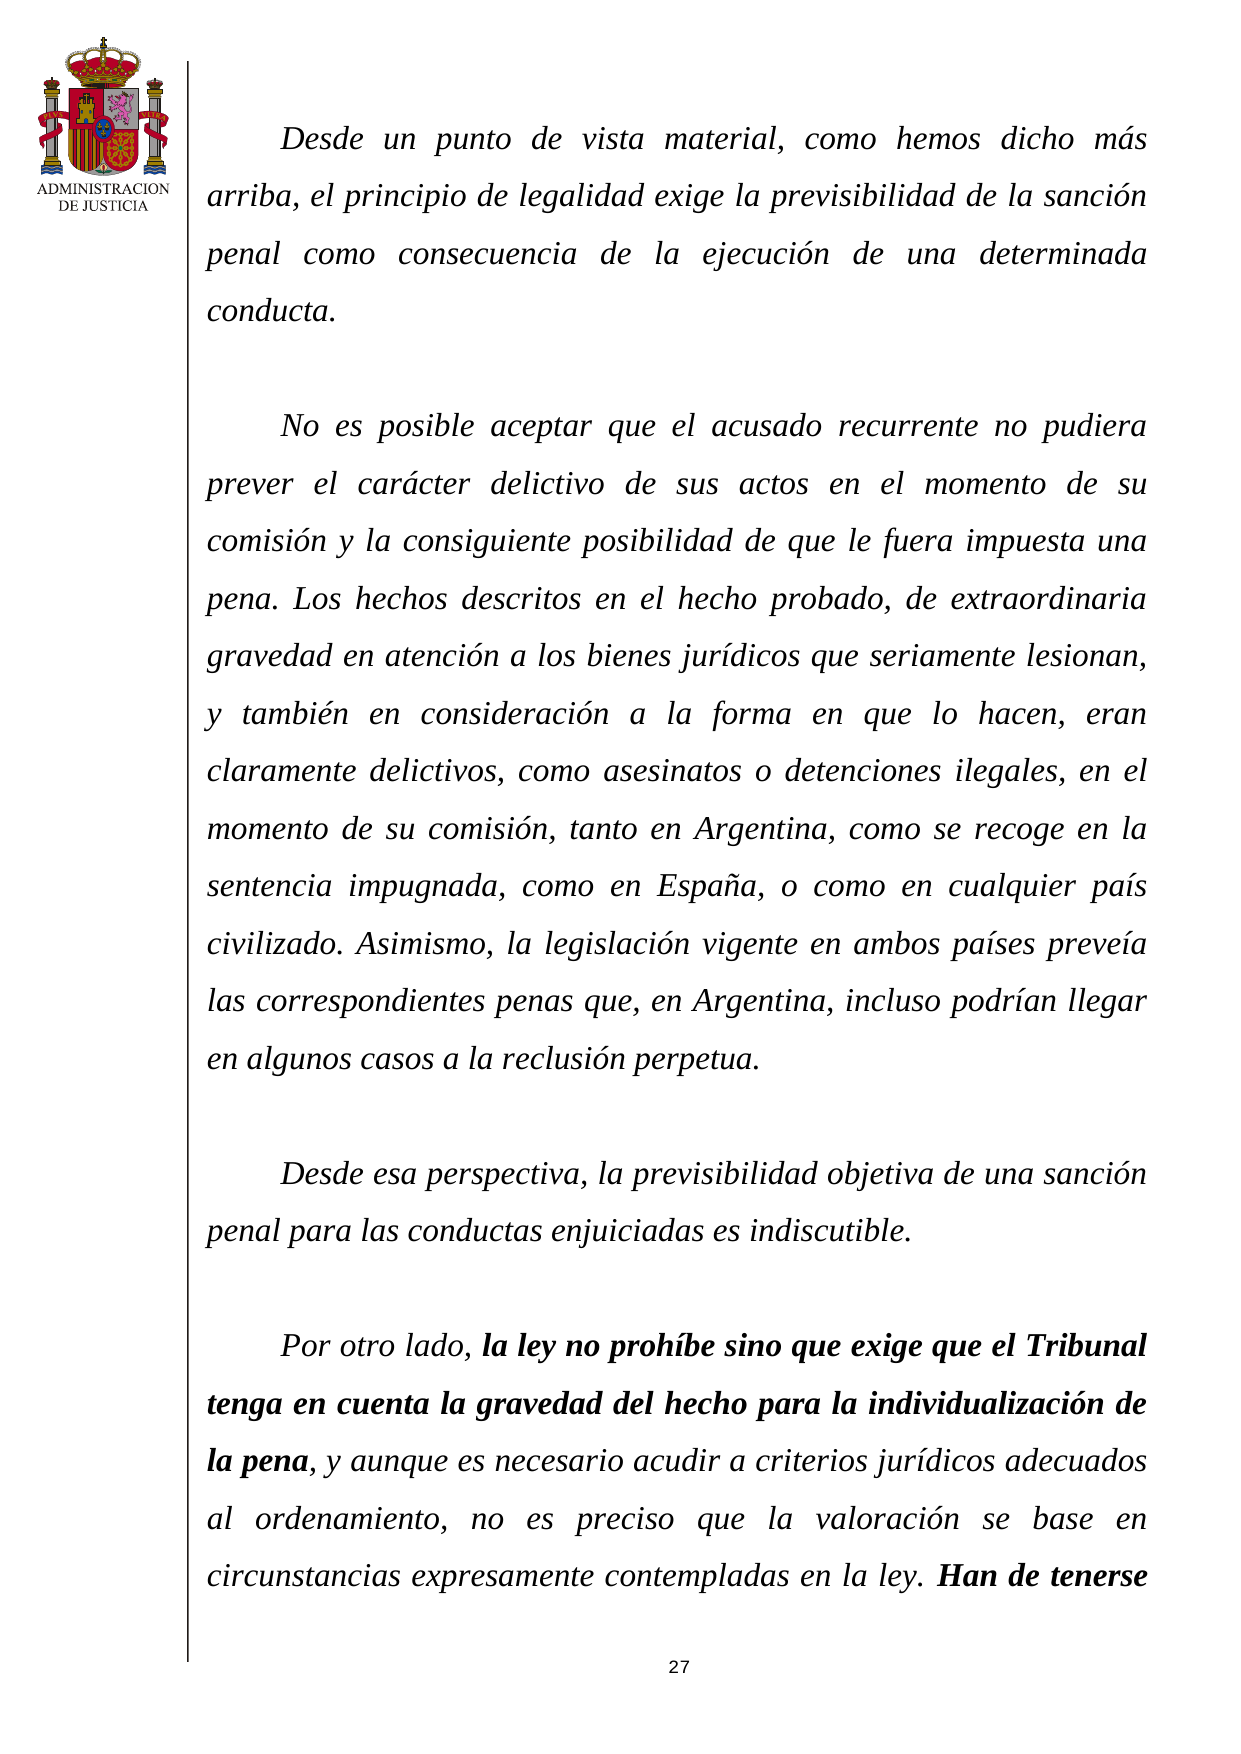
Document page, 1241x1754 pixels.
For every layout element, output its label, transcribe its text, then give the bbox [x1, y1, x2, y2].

text Desde un punto de vista material, como hemos dicho más arriba, el principio de legalidad exige la previsibilidad de la sanción penal como consecuencia de la ejecución de una determinada conducta. [207, 118, 1152, 329]
text Desde esa perspectiva, la previsibilidad objetiva de una sanción penal para las conductas enjuiciadas es indiscutible. [207, 1153, 1152, 1249]
text No es posible aceptar que el acusado recurrente no pudiera prever el carácter delictivo de sus actos en el momento de su comisión y la consiguiente posibilidad de que le fuera impuesta una pena. Los hechos descritos en el hecho probado, de extraordinaria gravedad en atención a los bienes jurídicos que seriamente lesionan, y también en consideración a la forma en que lo hacen, eran claramente delictivos, como asesinatos o detenciones ilegales, en el momento de su comisión, tanto en Argentina, como se recoge en la sentencia impugnada, como en España, o como en cualquier país civilizado. Asimismo, la legislación vigente en ambos países preveía las correspondientes penas que, en Argentina, incluso podrían llegar en algunos casos a la reclusión perpetua. [207, 406, 1152, 1076]
text Por otro lado, la ley no prohíbe sino que exige que el Tribunal tenga en cuenta la gravedad del hecho para la individualización de la pena, y aunque es necesario acudir a criterios jurídicos adecuados al ordenamiento, no es preciso que la valoración se base en circunstancias expresamente contempladas en la ley. Han de tenerse [207, 1326, 1152, 1594]
